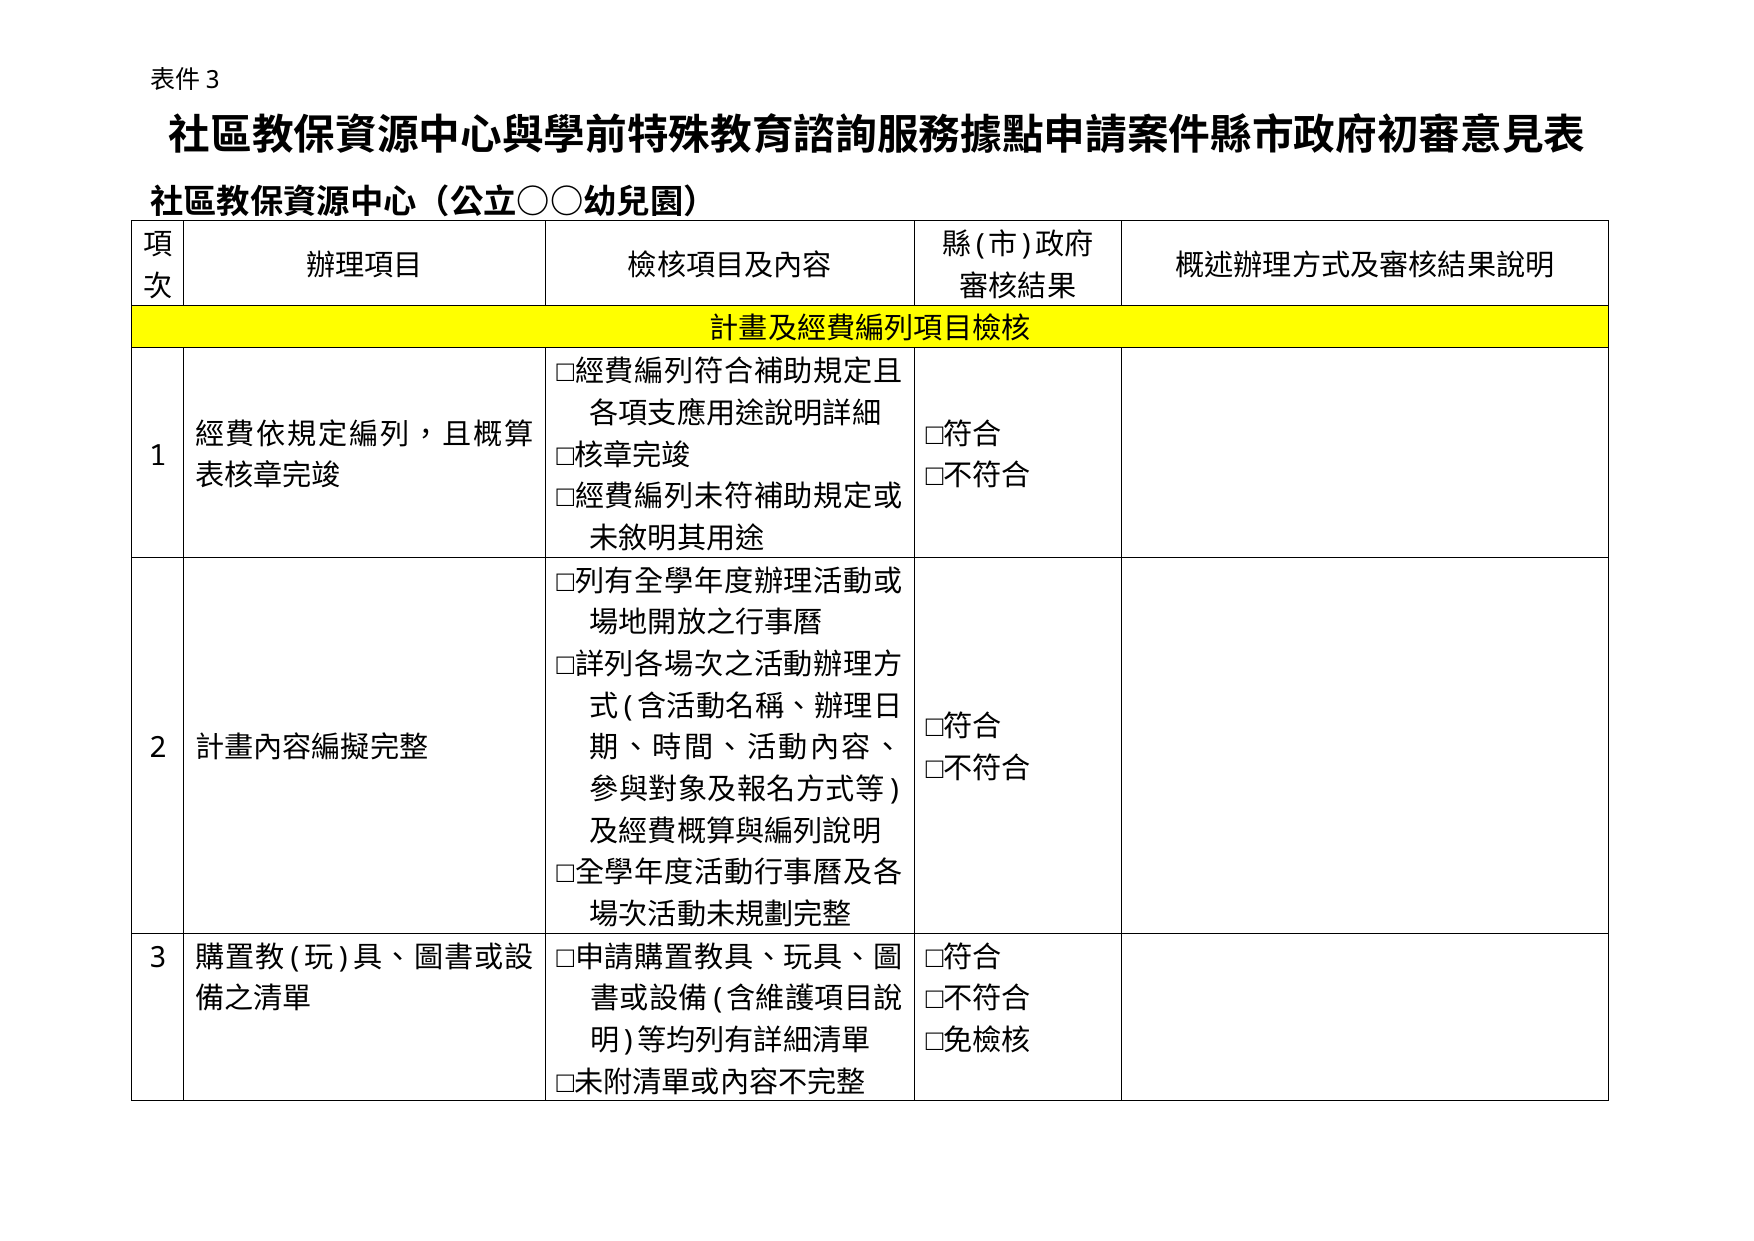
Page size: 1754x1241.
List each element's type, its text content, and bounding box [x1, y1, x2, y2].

table_cell □列有全學年度辦理活動或場地開放之行事曆 □詳列各場次之活動辦理方式(含活動名稱、辦理日期、時間、活動內容、參與對象及報名方式等)及經費概算與編列說明 □全學年度活動行事曆及各場次活動未規劃完整 [546, 558, 914, 933]
table_header 檢核項目及內容 [546, 221, 914, 304]
table_cell □符合 □不符合 [915, 558, 1121, 933]
table_cell [1122, 558, 1608, 933]
table_cell [1122, 348, 1608, 557]
table_cell 計畫及經費編列項目檢核 [132, 306, 1608, 347]
table_cell 經費依規定編列，且概算表核章完竣 [184, 348, 545, 557]
table_cell □申請購置教具、玩具、圖書或設備(含維護項目說明)等均列有詳細清單 □未附清單或內容不完整 [546, 934, 914, 1100]
table_cell □符合 □不符合 □免檢核 [915, 934, 1121, 1100]
table_cell □符合 □不符合 [915, 348, 1121, 557]
table_header 辦理項目 [184, 221, 545, 304]
table_cell □經費編列符合補助規定且各項支應用途說明詳細 □核章完竣 □經費編列未符補助規定或未敘明其用途 [546, 348, 914, 557]
table_cell 購置教(玩)具、圖書或設備之清單 [184, 934, 545, 1100]
table_cell [1122, 934, 1608, 1100]
table_header 項次 [132, 221, 183, 304]
table_cell 計畫內容編擬完整 [184, 558, 545, 933]
table_cell 1 [132, 348, 183, 557]
text 社區教保資源中心與學前特殊教育諮詢服務據點申請案件縣市政府初審意見表 [150, 116, 1604, 158]
table_cell 2 [132, 558, 183, 933]
table_header 縣(市)政府 審核結果 [915, 221, 1121, 304]
table_header 概述辦理方式及審核結果說明 [1122, 221, 1608, 304]
table_cell 3 [132, 934, 183, 1100]
text 社區教保資源中心（公立○○幼兒園） [150, 158, 1604, 220]
